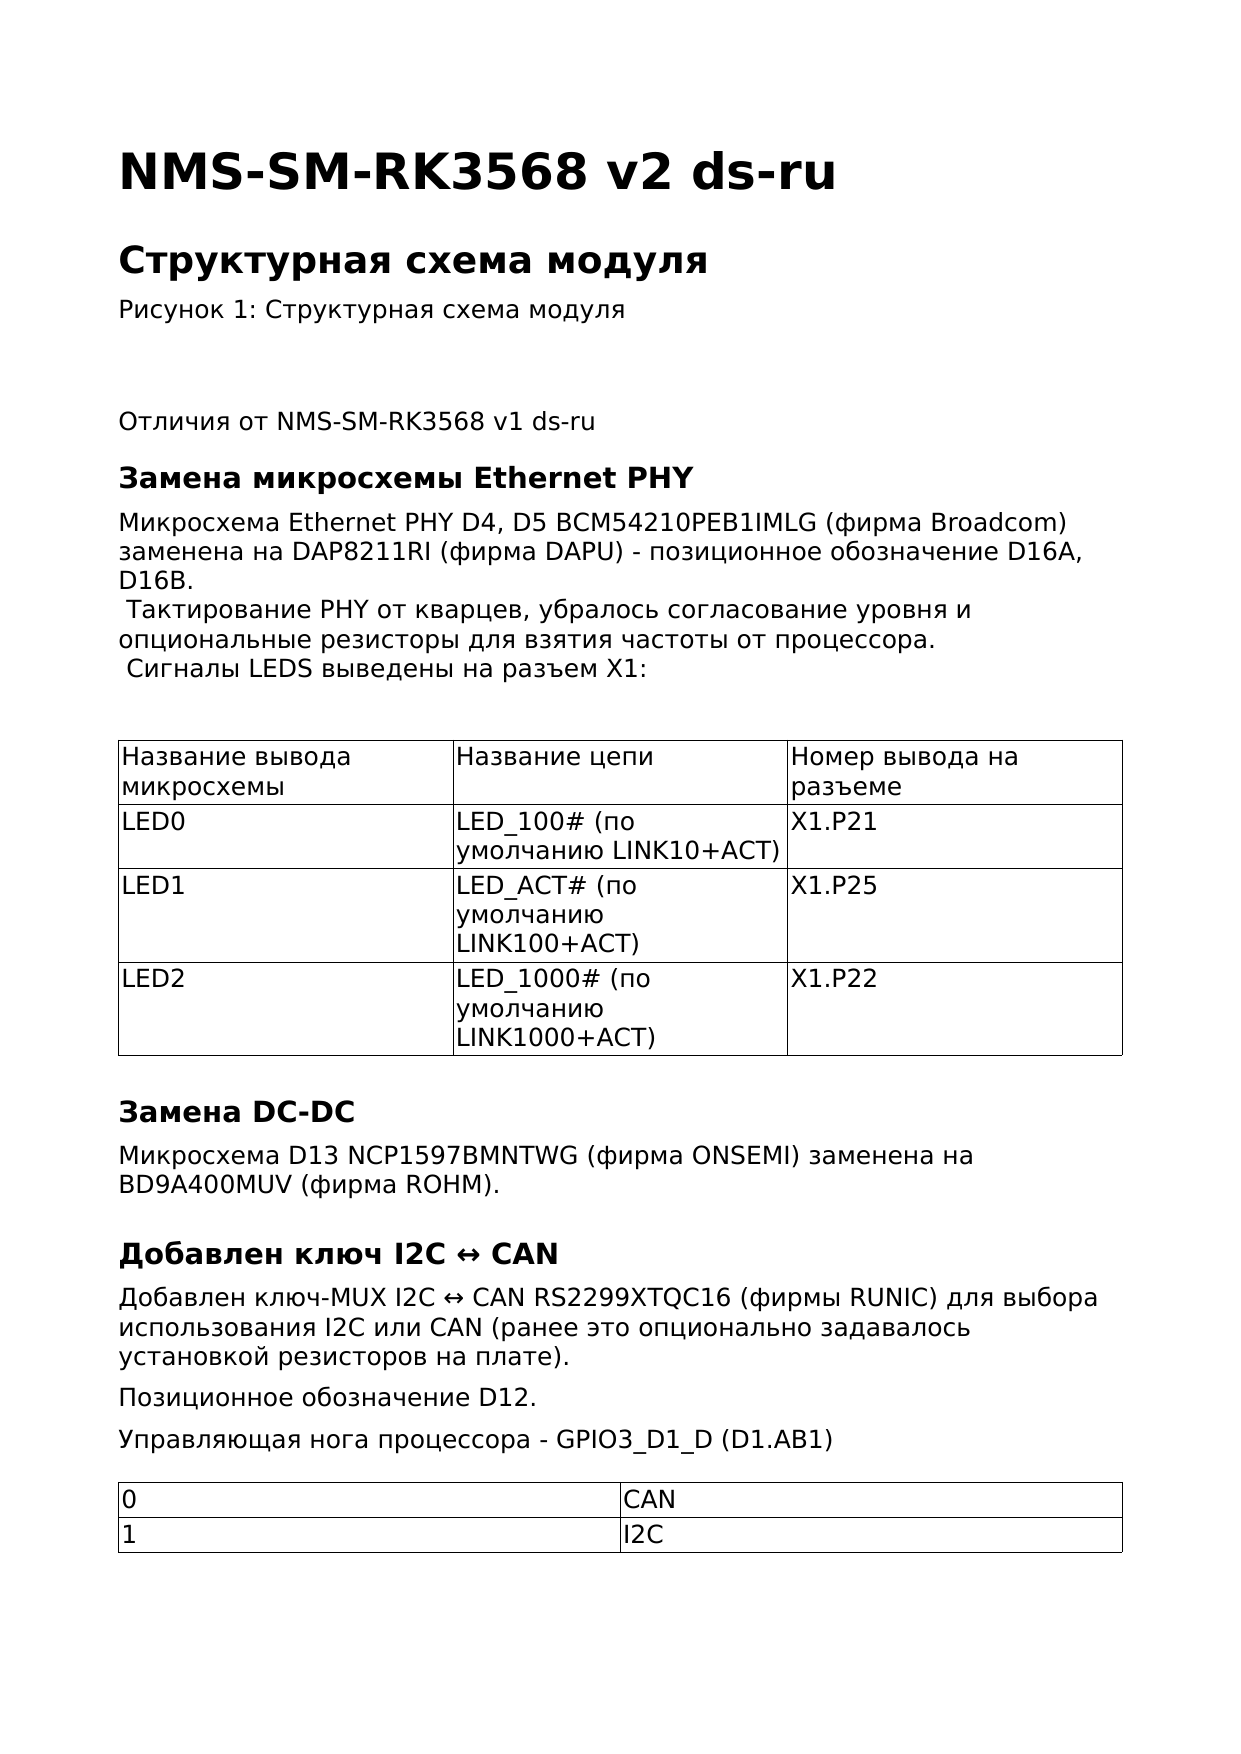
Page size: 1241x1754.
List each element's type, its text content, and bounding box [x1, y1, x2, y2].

table_cell X1.P21 [788, 805, 1122, 868]
text Микросхема Ethernet PHY D4, D5 BCM54210PEB1IMLG (фирма Broadcom) заменена на DAP8211RI (фирма DAPU) - позиционное обозначение D16A, D16B. Тактирование PHY от кварцев, убралось согласование уровня и опциональные резисторы для взятия частоты от процессора. Сигналы LEDS выведены на разъем X1: [118, 508, 1122, 712]
table_cell X1.P25 [788, 869, 1122, 962]
table_header Название цепи [454, 741, 787, 804]
table_cell LED1 [119, 869, 453, 962]
table_cell I2C [621, 1518, 1122, 1552]
subtitle Отличия от NMS-SM-RK3568 v1 ds-ru [118, 407, 1122, 437]
table_cell LED_1000# (по умолчанию LINK1000+ACT) [454, 963, 787, 1055]
subtitle Добавлен ключ I2C ↔ CAN [118, 1237, 1122, 1271]
table_cell LED_100# (по умолчанию LINK10+ACT) [454, 805, 787, 868]
table_header Номер вывода на разъеме [788, 741, 1122, 804]
text Рисунок 1: Структурная схема модуля [118, 295, 1122, 324]
subtitle NMS-SM-RK3568 v2 ds-ru [118, 143, 1122, 201]
table_header 0 [119, 1483, 620, 1517]
subtitle Структурная схема модуля [118, 239, 1122, 282]
table_cell LED2 [119, 963, 453, 1055]
table_cell 1 [119, 1518, 620, 1552]
table_cell LED0 [119, 805, 453, 868]
subtitle Замена DC-DC [118, 1095, 1122, 1129]
table_cell LED_ACT# (по умолчанию LINK100+ACT) [454, 869, 787, 962]
table_header Название вывода микросхемы [119, 741, 453, 804]
text Микросхема D13 NCP1597BMNTWG (фирма ONSEMI) заменена на BD9A400MUV (фирма ROHM). [118, 1141, 1122, 1200]
table_cell X1.P22 [788, 963, 1122, 1055]
text Добавлен ключ-MUX I2C ↔ CAN RS2299XTQC16 (фирмы RUNIC) для выбора использования I2C или CAN (ранее это опционально задавалось установкой резисторов на плате). [118, 1284, 1122, 1371]
text Позиционное обозначение D12. [118, 1384, 1122, 1413]
subtitle Замена микросхемы Ethernet PHY [118, 462, 1122, 496]
text Управляющая нога процессора - GPIO3_D1_D (D1.AB1) [118, 1425, 1122, 1454]
table_header CAN [621, 1483, 1122, 1517]
